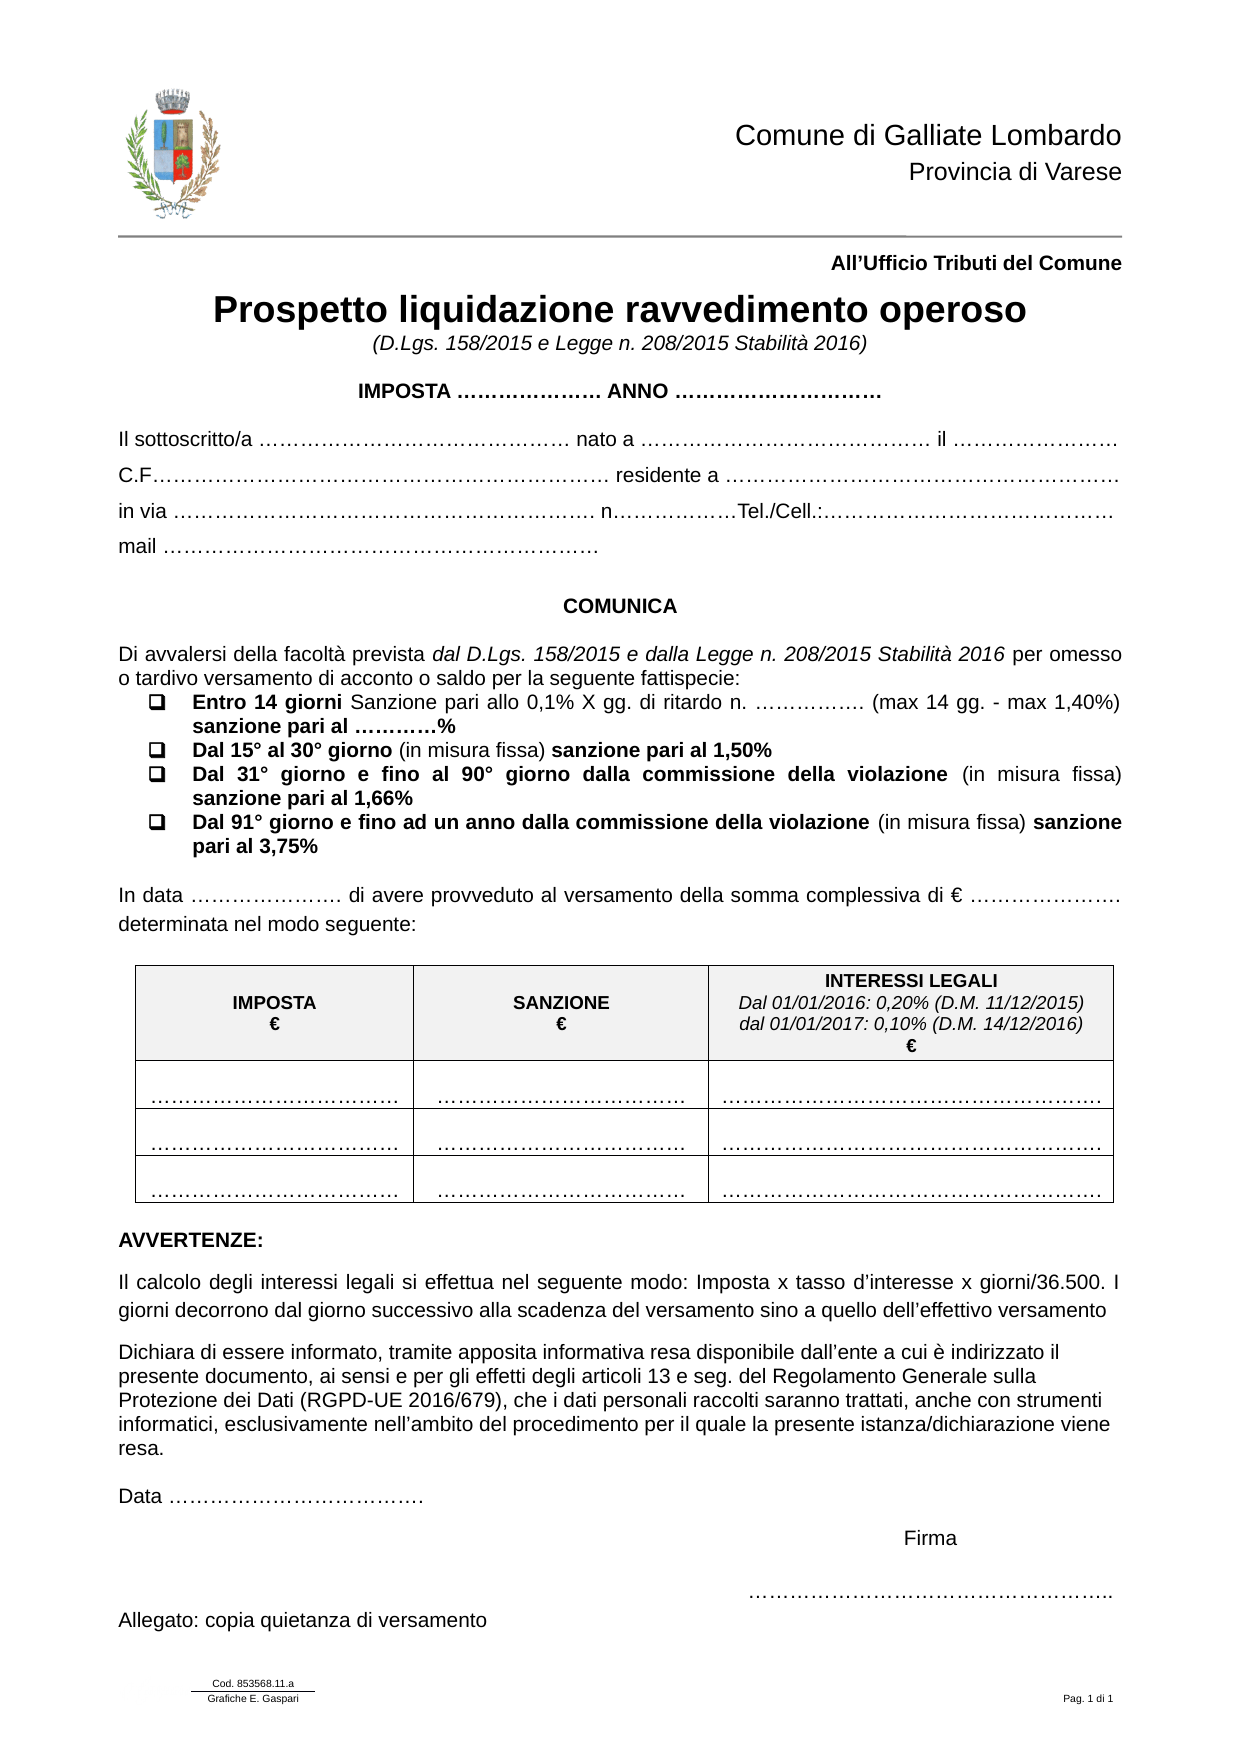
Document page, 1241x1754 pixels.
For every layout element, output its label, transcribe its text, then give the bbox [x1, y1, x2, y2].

table_cell ………………………………………………. [709, 1061, 1113, 1108]
table_cell ……………………………… [414, 1061, 708, 1108]
text …………………………………………….. [738, 1579, 1122, 1603]
text Il sottoscritto/a ……………………………………… nato a …………………………………… il …………………… [118, 427, 1122, 451]
text Provincia di Varese [224, 157, 1122, 185]
list Dal 15° al 30° giorno (in misura fissa) sanzione pari al 1,50% [148, 738, 1122, 762]
text Firma [738, 1526, 1122, 1549]
text IMPOSTA ………………… ANNO ………………………… [118, 379, 1122, 403]
list Dal 31° giorno e fino al 90° giorno dalla commissione della violazione (in misura fissa) sanzione pari al 1,66% [148, 762, 1122, 810]
table_cell ………………………………………………. [709, 1156, 1113, 1202]
text C.F………………………………………………………… residente a ………………………………………………… [118, 462, 1122, 486]
text Data ………………………………. [118, 1484, 1122, 1508]
table_cell ……………………………… [136, 1156, 413, 1202]
text Allegato: copia quietanza di versamento [118, 1608, 1122, 1632]
table_header SANZIONE € [414, 966, 708, 1060]
text AVVERTENZE: [118, 1228, 1122, 1252]
text (D.Lgs. 158/2015 e Legge n. 208/2015 Stabilità 2016) [118, 331, 1122, 355]
table_cell ……………………………… [136, 1061, 413, 1108]
text Il calcolo degli interessi legali si effettua nel seguente modo: Imposta x tasso d’interesse x giorni/36.500. I giorni decorrono dal giorno successivo alla scadenza del versamento sino a quello dell’effettivo versamento [118, 1269, 1122, 1322]
picture [122, 87, 224, 219]
table_header INTERESSI LEGALI Dal 01/01/2016: 0,20% (D.M. 11/12/2015) dal 01/01/2017: 0,10% (D.M. 14/12/2016) € [709, 966, 1113, 1060]
text Prospetto liquidazione ravvedimento operoso [118, 288, 1122, 331]
list Dal 91° giorno e fino ad un anno dalla commissione della violazione (in misura fissa) sanzione pari al 3,75% [148, 810, 1122, 858]
table_cell ……………………………… [414, 1156, 708, 1202]
table_header IMPOSTA € [136, 966, 413, 1060]
text All’Ufficio Tributi del Comune [366, 251, 1122, 275]
text In data …………………. di avere provveduto al versamento della somma complessiva di € …………………. determinata nel modo seguente: [118, 883, 1122, 936]
text Di avvalersi della facoltà prevista dal D.Lgs. 158/2015 e dalla Legge n. 208/2015 Stabilità 2016 per omesso o tardivo versamento di acconto o saldo per la seguente fattispecie: [118, 642, 1122, 690]
text COMUNICA [118, 594, 1122, 618]
table_cell ………………………………………………. [709, 1109, 1113, 1155]
table_cell ……………………………… [414, 1109, 708, 1155]
text Comune di Galliate Lombardo [224, 118, 1122, 152]
text in via ……………………………………………………. n………………Tel./Cell.:…………………………………… [118, 498, 1122, 522]
text Dichiara di essere informato, tramite apposita informativa resa disponibile dall’ente a cui è indirizzato il presente documento, ai sensi e per gli effetti degli articoli 13 e seg. del Regolamento Generale sulla Protezione dei Dati (RGPD-UE 2016/679), che i dati personali raccolti saranno trattati, anche con strumenti informatici, esclusivamente nell’ambito del procedimento per il quale la presente istanza/dichiarazione viene resa. [118, 1339, 1122, 1459]
text mail ……………………………………………………… [118, 534, 1122, 558]
list Entro 14 giorni Sanzione pari allo 0,1% X gg. di ritardo n. ……………. (max 14 gg. - max 1,40%) sanzione pari al …………% [148, 690, 1122, 738]
table_cell ……………………………… [136, 1109, 413, 1155]
